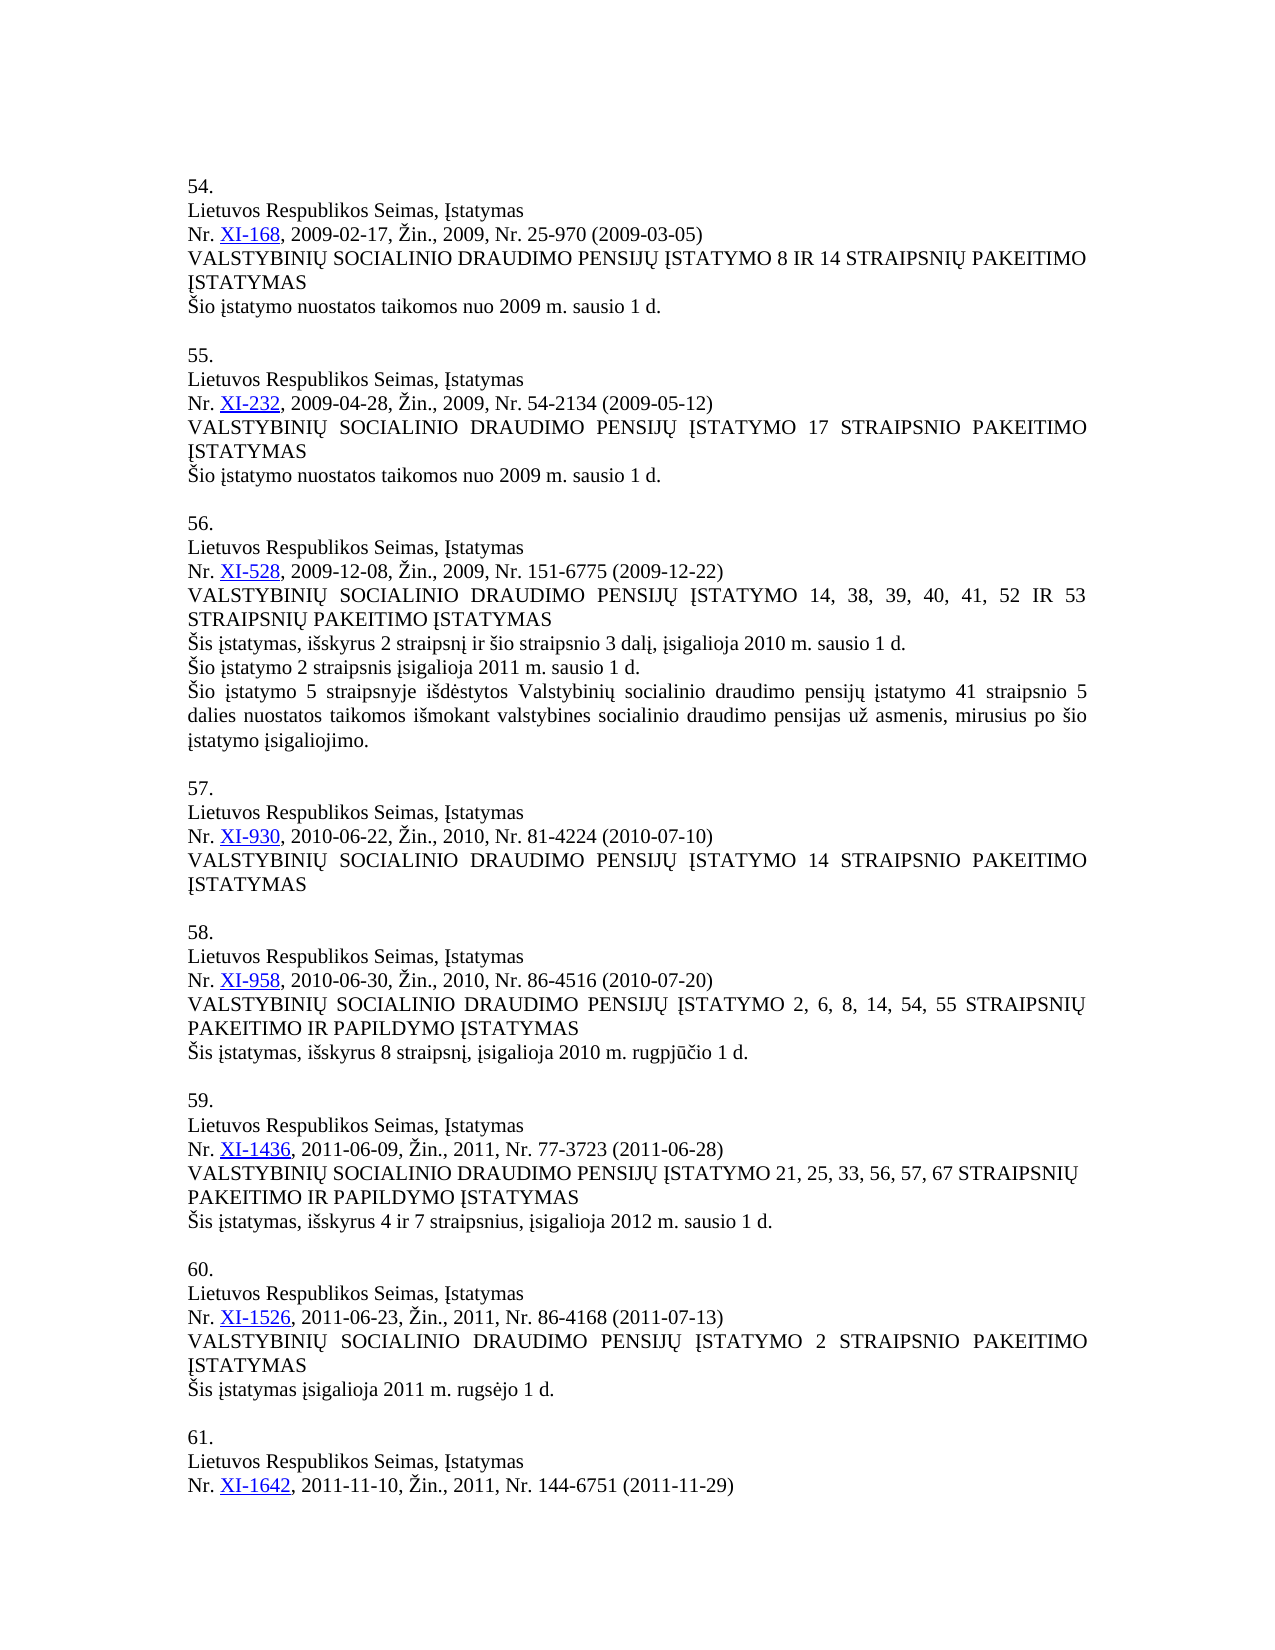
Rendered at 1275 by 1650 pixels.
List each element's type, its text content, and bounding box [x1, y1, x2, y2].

text Lietuvos Respublikos Seimas, Įstatymas [187, 1449, 1088, 1473]
text Nr. XI-528, 2009-12-08, Žin., 2009, Nr. 151-6775 (2009-12-22) [187, 559, 1087, 583]
text Lietuvos Respublikos Seimas, Įstatymas [187, 800, 1087, 824]
text 59. [187, 1088, 1087, 1112]
text Šis įstatymas, išskyrus 2 straipsnį ir šio straipsnio 3 dalį, įsigalioja 2010 m. sausio 1 d. [187, 631, 1087, 655]
text Lietuvos Respublikos Seimas, Įstatymas [187, 367, 1087, 391]
text Šis įstatymas, išskyrus 4 ir 7 straipsnius, įsigalioja 2012 m. sausio 1 d. [187, 1209, 1088, 1233]
text Šio įstatymo nuostatos taikomos nuo 2009 m. sausio 1 d. [187, 463, 1087, 487]
text Nr. XI-232, 2009-04-28, Žin., 2009, Nr. 54-2134 (2009-05-12) [187, 391, 1087, 415]
text 61. [187, 1425, 1088, 1449]
text 58. [187, 920, 1087, 944]
text Nr. XI-1642, 2011-11-10, Žin., 2011, Nr. 144-6751 (2011-11-29) [187, 1473, 1088, 1497]
text Šio įstatymo 2 straipsnis įsigalioja 2011 m. sausio 1 d. [187, 655, 1087, 679]
text Šis įstatymas, išskyrus 8 straipsnį, įsigalioja 2010 m. rugpjūčio 1 d. [187, 1040, 1088, 1064]
text Lietuvos Respublikos Seimas, Įstatymas [187, 198, 1087, 222]
text Šio įstatymo 5 straipsnyje išdėstytos Valstybinių socialinio draudimo pensijų įstatymo 41 straipsnio 5 dalies nuostatos taikomos išmokant valstybines socialinio draudimo pensijas už asmenis, mirusius po šio įstatymo įsigaliojimo. [187, 679, 1088, 752]
text 55. [187, 342, 1087, 367]
text 57. [187, 776, 1087, 800]
text VALSTYBINIŲ SOCIALINIO DRAUDIMO PENSIJŲ ĮSTATYMO 2 STRAIPSNIO PAKEITIMO ĮSTATYMAS [187, 1329, 1088, 1377]
text VALSTYBINIŲ SOCIALINIO DRAUDIMO PENSIJŲ ĮSTATYMO 14 STRAIPSNIO PAKEITIMO ĮSTATYMAS [187, 848, 1087, 896]
text 54. [187, 174, 1087, 198]
text Nr. XI-930, 2010-06-22, Žin., 2010, Nr. 81-4224 (2010-07-10) [187, 824, 1087, 848]
text 60. [187, 1257, 1088, 1281]
text VALSTYBINIŲ SOCIALINIO DRAUDIMO PENSIJŲ ĮSTATYMO 21, 25, 33, 56, 57, 67 STRAIPSNIŲ PAKEITIMO IR PAPILDYMO ĮSTATYMAS [187, 1161, 1087, 1209]
text Nr. XI-1526, 2011-06-23, Žin., 2011, Nr. 86-4168 (2011-07-13) [187, 1305, 1088, 1329]
text VALSTYBINIŲ SOCIALINIO DRAUDIMO PENSIJŲ ĮSTATYMO 2, 6, 8, 14, 54, 55 STRAIPSNIŲ PAKEITIMO IR PAPILDYMO ĮSTATYMAS [187, 992, 1087, 1040]
text Lietuvos Respublikos Seimas, Įstatymas [187, 1281, 1088, 1305]
text VALSTYBINIŲ SOCIALINIO DRAUDIMO PENSIJŲ ĮSTATYMO 8 IR 14 STRAIPSNIŲ PAKEITIMO ĮSTATYMAS [187, 246, 1087, 294]
text VALSTYBINIŲ SOCIALINIO DRAUDIMO PENSIJŲ ĮSTATYMO 17 STRAIPSNIO PAKEITIMO ĮSTATYMAS [187, 415, 1087, 463]
text Lietuvos Respublikos Seimas, Įstatymas [187, 944, 1087, 968]
text Nr. XI-958, 2010-06-30, Žin., 2010, Nr. 86-4516 (2010-07-20) [187, 968, 1087, 992]
text Nr. XI-1436, 2011-06-09, Žin., 2011, Nr. 77-3723 (2011-06-28) [187, 1137, 1087, 1161]
text Lietuvos Respublikos Seimas, Įstatymas [187, 535, 1087, 559]
text VALSTYBINIŲ SOCIALINIO DRAUDIMO PENSIJŲ ĮSTATYMO 14, 38, 39, 40, 41, 52 IR 53 STRAIPSNIŲ PAKEITIMO ĮSTATYMAS [187, 583, 1087, 631]
text 56. [187, 511, 1087, 535]
text Lietuvos Respublikos Seimas, Įstatymas [187, 1112, 1087, 1137]
text Šio įstatymo nuostatos taikomos nuo 2009 m. sausio 1 d. [187, 294, 1087, 318]
text Šis įstatymas įsigalioja 2011 m. rugsėjo 1 d. [187, 1377, 1087, 1401]
text Nr. XI-168, 2009-02-17, Žin., 2009, Nr. 25-970 (2009-03-05) [187, 222, 1087, 246]
